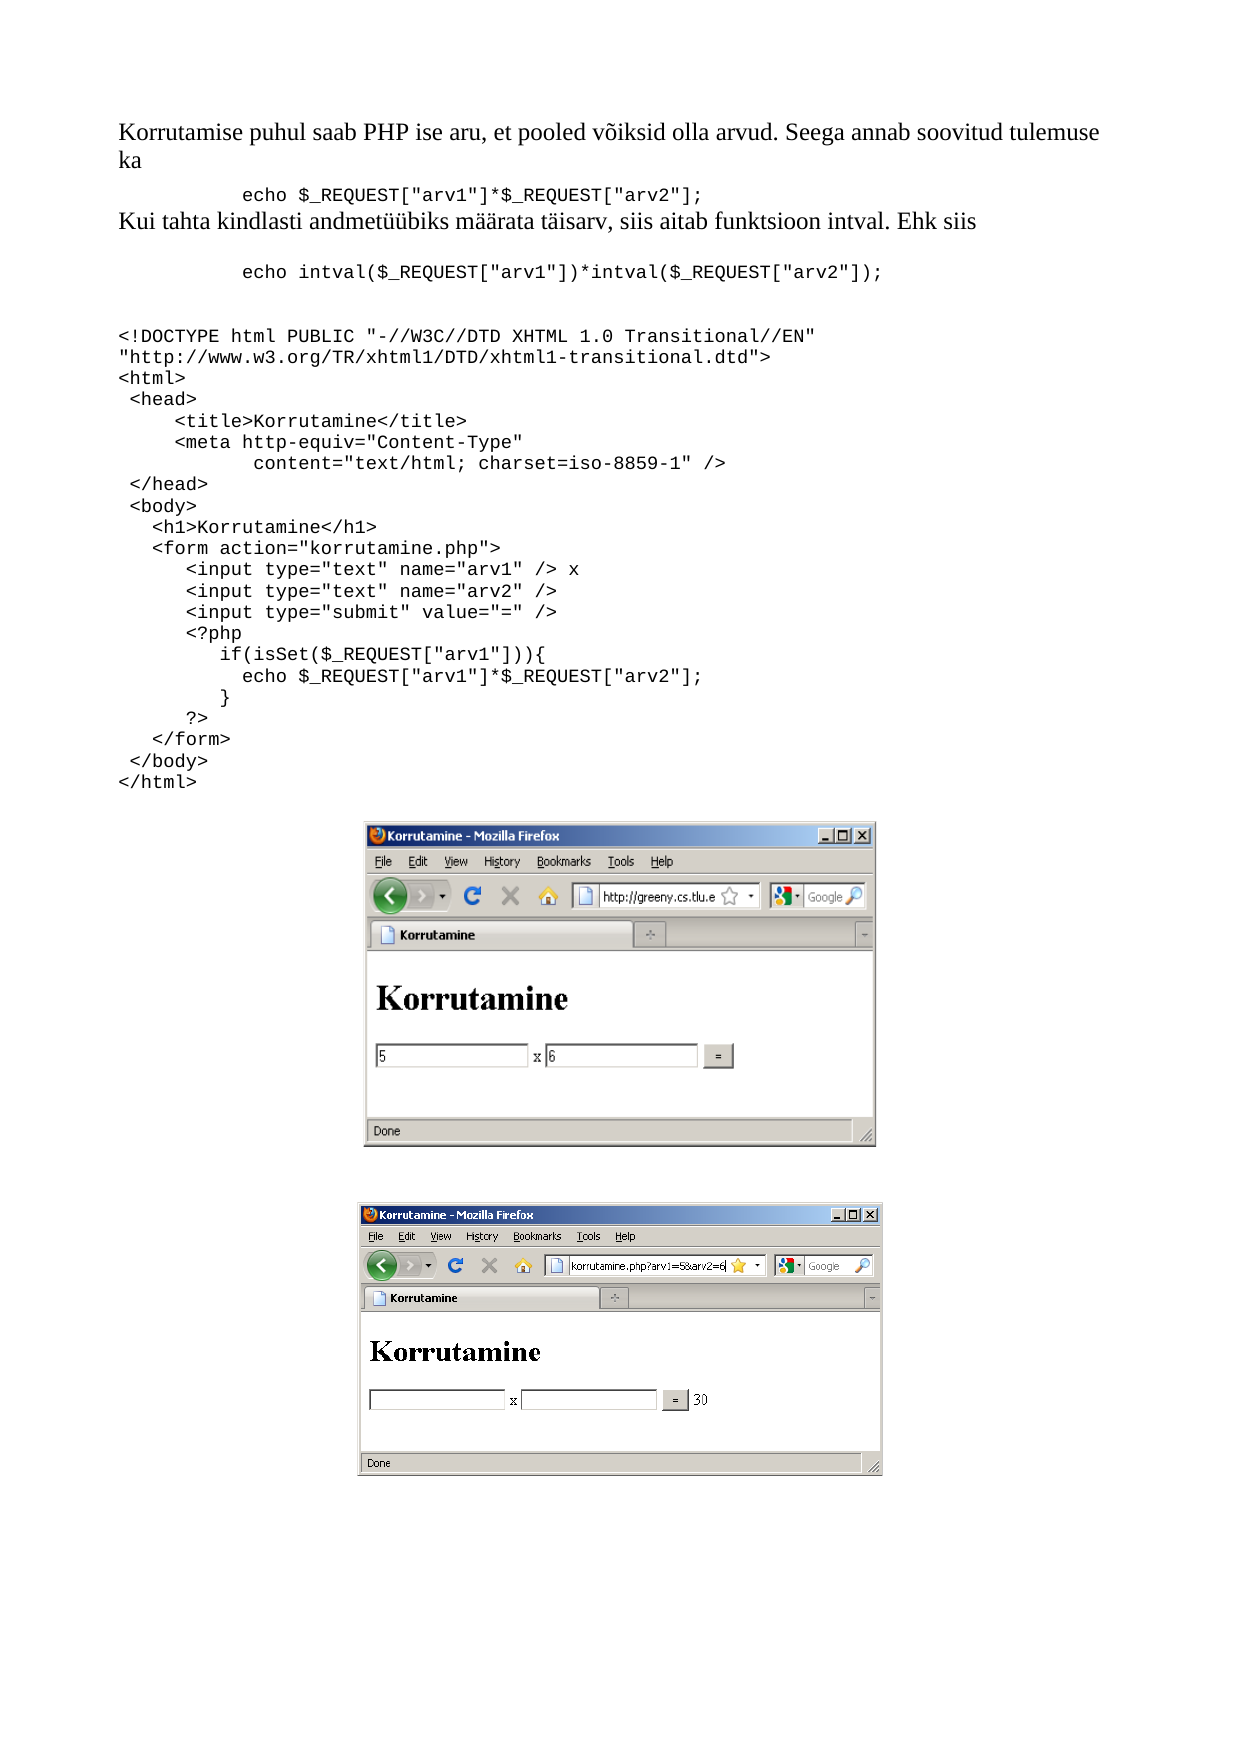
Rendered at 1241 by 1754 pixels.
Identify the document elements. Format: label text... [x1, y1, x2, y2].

text <form action="korrutamine.php"> [118, 539, 1122, 560]
text content="text/html; charset=iso-8859-1" /> [118, 454, 1122, 475]
text <title>Korrutamine</title> [118, 411, 1122, 433]
picture [357, 1202, 883, 1476]
text <head> [118, 390, 1122, 411]
text </html> [118, 773, 1122, 794]
text ?> [118, 709, 1122, 730]
text <body> [118, 496, 1122, 518]
text Korrutamise puhul saab PHP ise aru, et pooled võiksid olla arvud. Seega annab soovitud tulemuse ka [118, 118, 1122, 173]
text Kui tahta kindlasti andmetüübiks määrata täisarv, siis aitab funktsioon intval. Ehk siis [118, 207, 1122, 235]
text <?php [118, 624, 1122, 645]
text <!DOCTYPE html PUBLIC "-//W3C//DTD XHTML 1.0 Transitional//EN" [118, 326, 1122, 348]
text echo $_REQUEST["arv1"]*$_REQUEST["arv2"]; [118, 666, 1122, 688]
text <input type="submit" value="=" /> [118, 603, 1122, 624]
picture [363, 821, 877, 1147]
text echo intval($_REQUEST["arv1"])*intval($_REQUEST["arv2"]); [118, 263, 1122, 284]
text <h1>Korrutamine</h1> [118, 518, 1122, 539]
text </body> [118, 751, 1122, 773]
text </form> [118, 730, 1122, 751]
text echo $_REQUEST["arv1"]*$_REQUEST["arv2"]; [118, 186, 1122, 207]
text <input type="text" name="arv2" /> [118, 581, 1122, 603]
text <input type="text" name="arv1" /> x [118, 560, 1122, 581]
text } [118, 688, 1122, 709]
text if(isSet($_REQUEST["arv1"])){ [118, 645, 1122, 666]
text <meta http-equiv="Content-Type" [118, 433, 1122, 454]
text "http://www.w3.org/TR/xhtml1/DTD/xhtml1-transitional.dtd"> [118, 348, 1122, 369]
text </head> [118, 475, 1122, 496]
text <html> [118, 369, 1122, 390]
